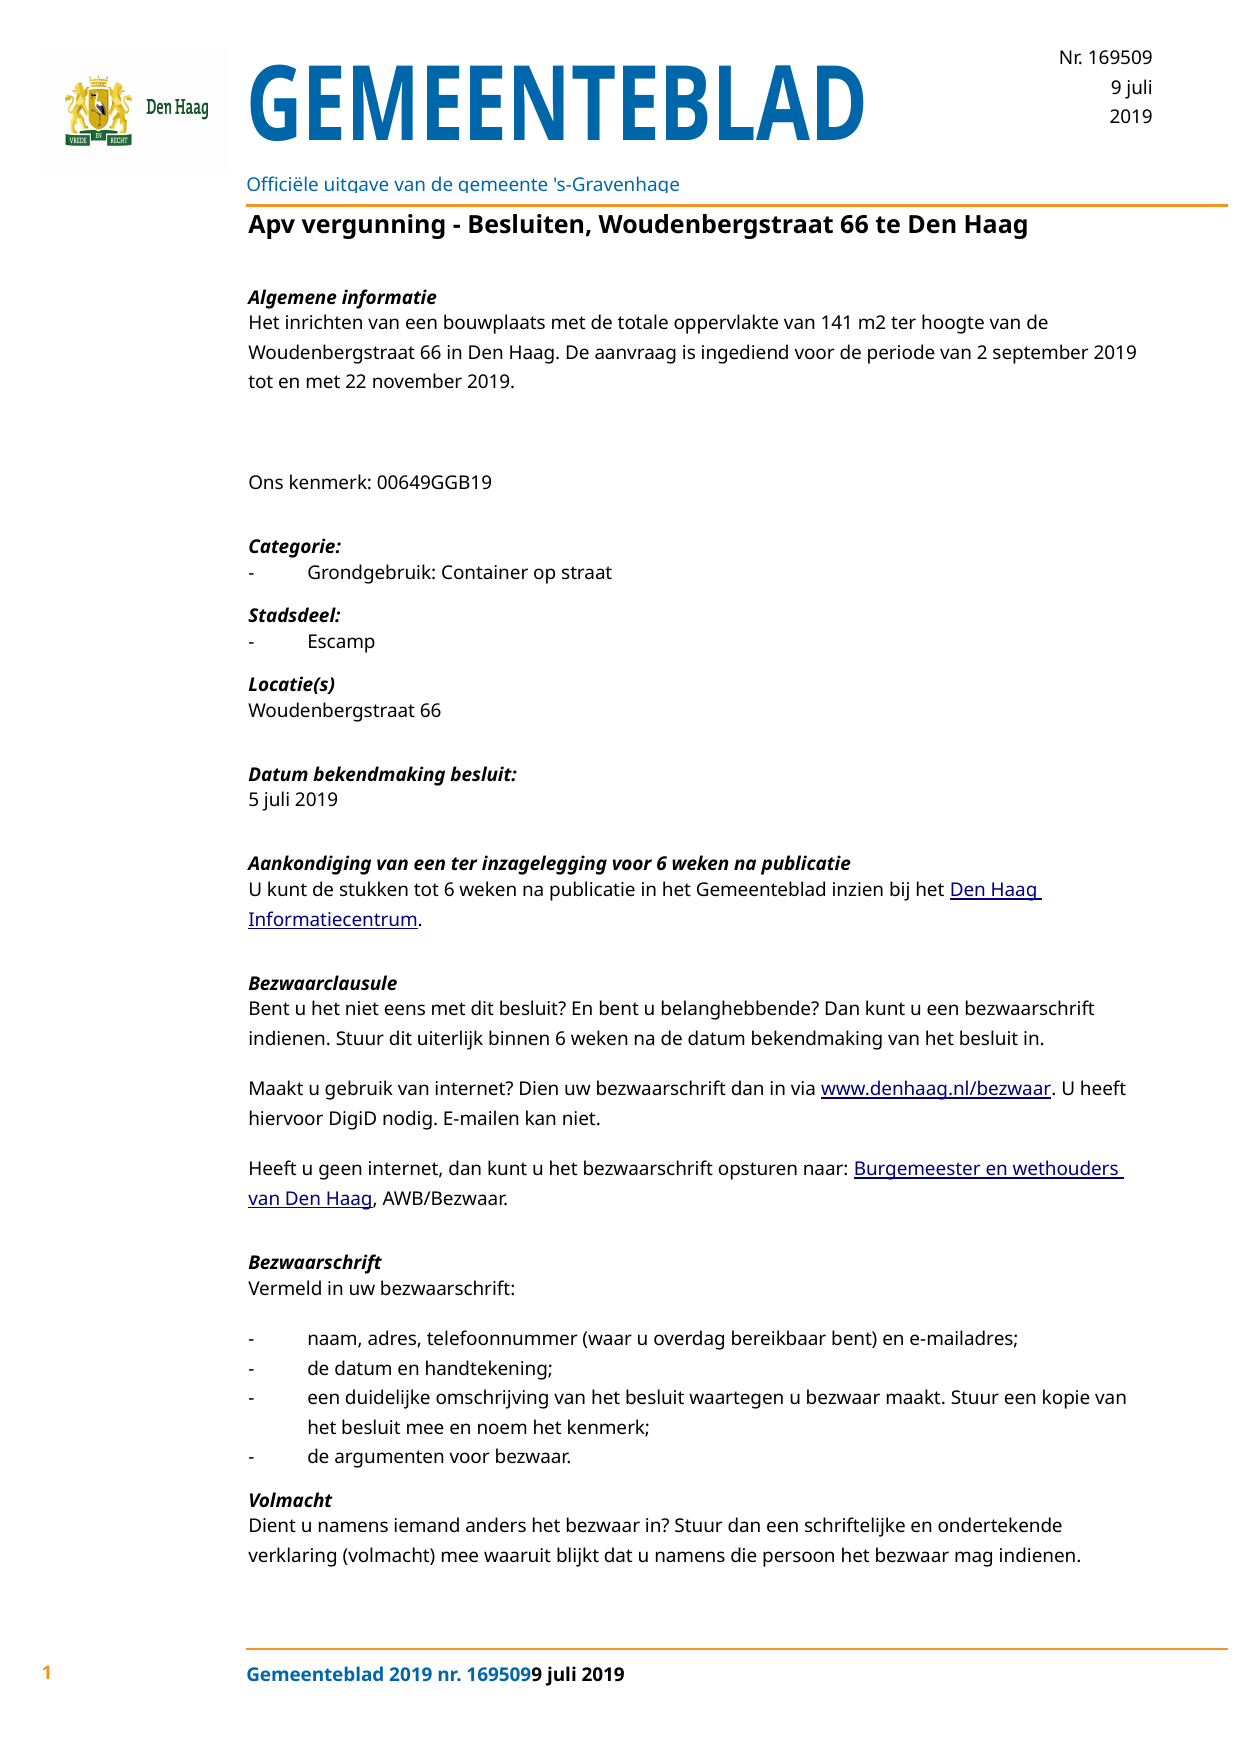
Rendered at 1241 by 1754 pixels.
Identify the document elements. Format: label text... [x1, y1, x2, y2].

text Aankondiging van een ter inzagelegging voor 6 weken na publicatie [248, 851, 1152, 876]
text Maakt u gebruik van internet? Dien uw bezwaarschrift dan in via www.denhaag.nl/bezwaar. U heeft hiervoor DigiD nodig. E-mailen kan niet. [248, 1076, 1152, 1131]
text Algemene informatie [248, 284, 1152, 309]
text Ons kenmerk: 00649GGB19 [248, 469, 1152, 495]
list Escamp [248, 628, 1152, 654]
list een duidelijke omschrijving van het besluit waartegen u bezwaar maakt. Stuur een kopie van het besluit mee en noem het kenmerk; [248, 1384, 1152, 1440]
text U kunt de stukken tot 6 weken na publicatie in het Gemeenteblad inzien bij het Den Haag Informatiecentrum. [248, 876, 1152, 932]
picture [41, 47, 231, 172]
text Stadsdeel: [248, 602, 1152, 628]
text Bent u het niet eens met dit besluit? En bent u belanghebbende? Dan kunt u een bezwaarschrift indienen. Stuur dit uiterlijk binnen 6 weken na de datum bekendmaking van het besluit in. [248, 996, 1152, 1051]
text Vermeld in uw bezwaarschrift: [248, 1275, 1152, 1301]
text Volmacht [248, 1487, 1152, 1512]
text Bezwaarclausule [248, 970, 1152, 996]
list Grondgebruik: Container op straat [248, 559, 1152, 585]
text Het inrichten van een bouwplaats met de totale oppervlakte van 141 m2 ter hoogte van de Woudenbergstraat 66 in Den Haag. De aanvraag is ingediend voor de periode van 2 september 2019 tot en met 22 november 2019. [248, 309, 1152, 394]
text Apv vergunning - Besluiten, Woudenbergstraat 66 te Den Haag [248, 207, 1152, 241]
text 5 juli 2019 [248, 787, 1152, 812]
list de datum en handtekening; [248, 1355, 1152, 1381]
text Dient u namens iemand anders het bezwaar in? Stuur dan een schriftelijke en ondertekende verklaring (volmacht) mee waaruit blijkt dat u namens die persoon het bezwaar mag indienen. [248, 1512, 1152, 1568]
list naam, adres, telefoonnummer (waar u overdag bereikbaar bent) en e-mailadres; [248, 1325, 1152, 1351]
text Heeft u geen internet, dan kunt u het bezwaarschrift opsturen naar: Burgemeester en wethouders van Den Haag, AWB/Bezwaar. [248, 1156, 1152, 1211]
text Categorie: [248, 533, 1152, 559]
text Datum bekendmaking besluit: [248, 761, 1152, 787]
list de argumenten voor bezwaar. [248, 1444, 1152, 1469]
text Locatie(s) [248, 671, 1152, 697]
text Woudenbergstraat 66 [248, 697, 1152, 723]
text Bezwaarschrift [248, 1249, 1152, 1275]
